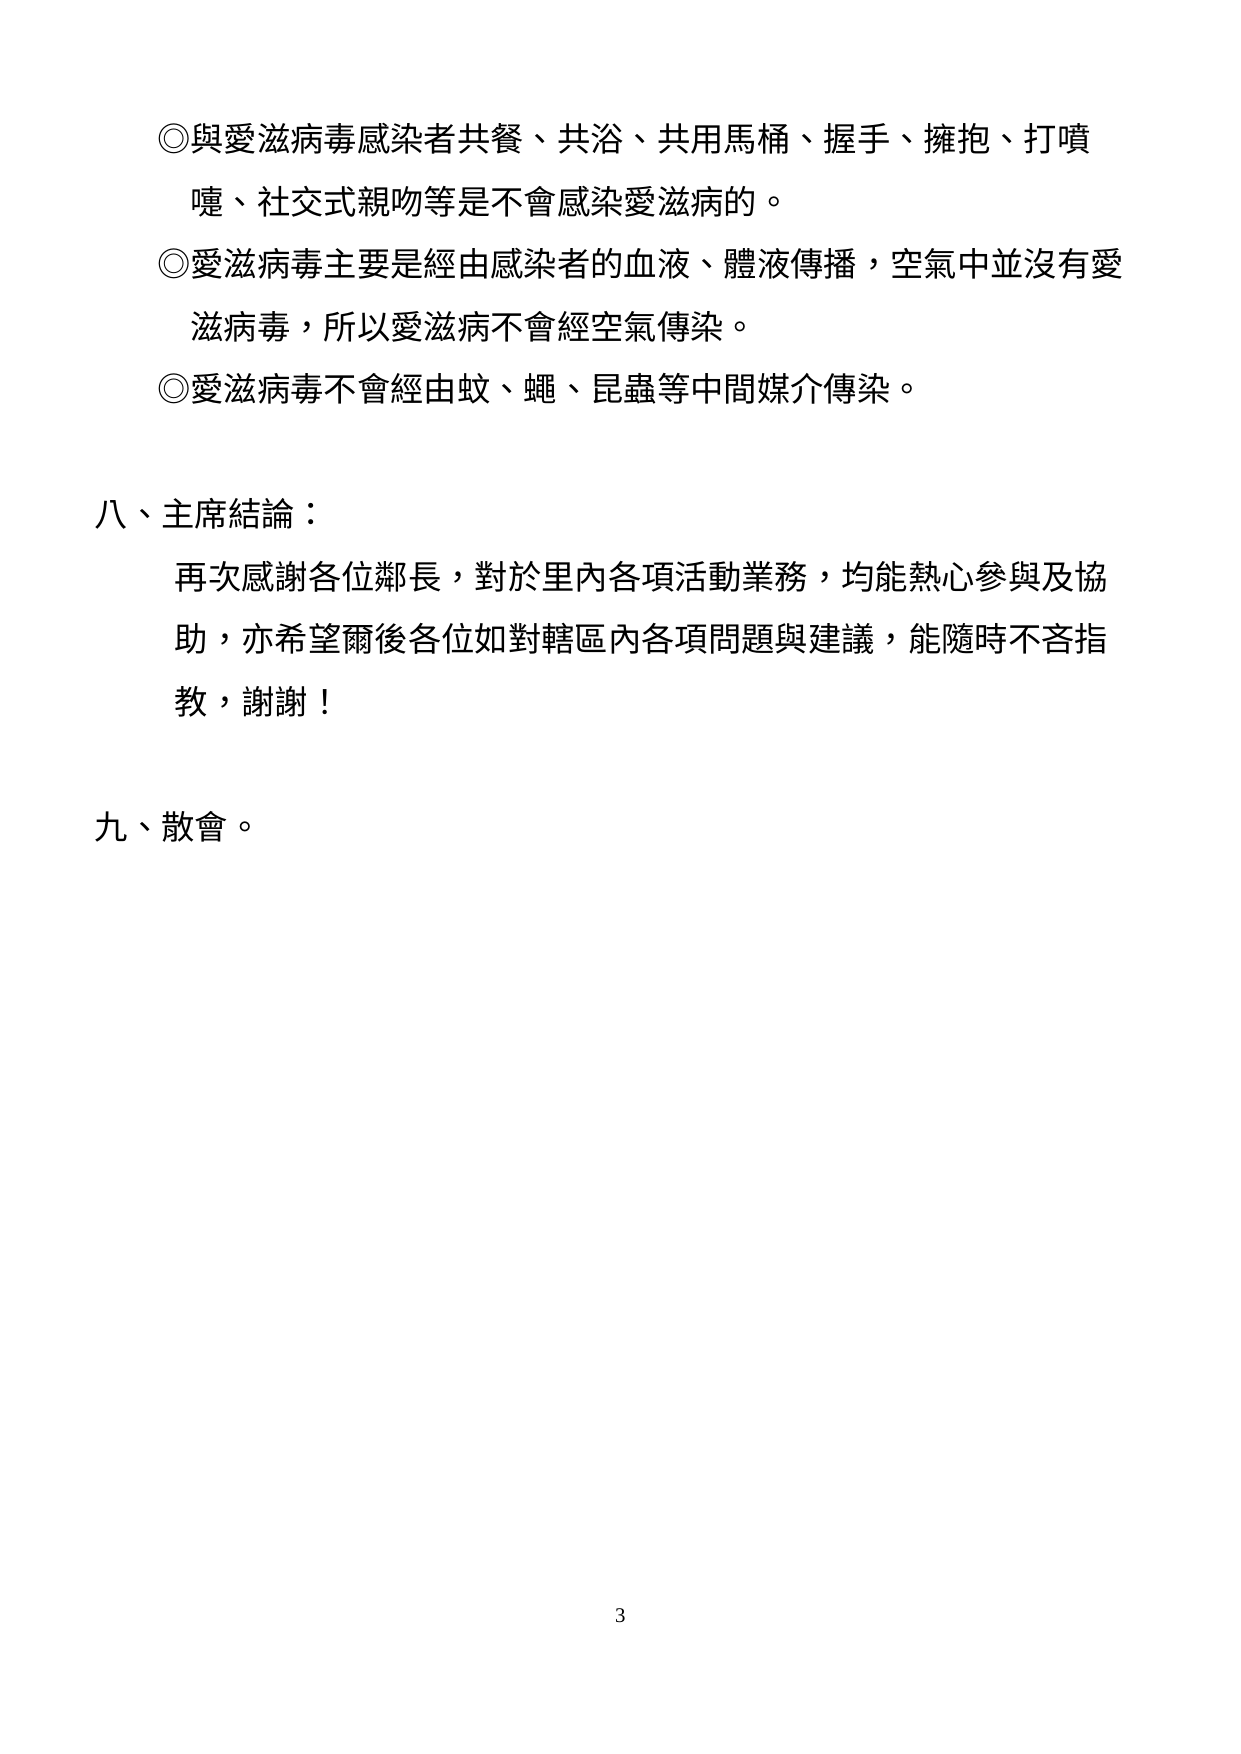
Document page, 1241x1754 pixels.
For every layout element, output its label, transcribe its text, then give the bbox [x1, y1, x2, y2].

text 嚏、社交式親吻等是不會感染愛滋病的。 [157, 158, 1146, 221]
text ◎愛滋病毒主要是經由感染者的血液、體液傳播，空氣中並沒有愛 [157, 221, 1146, 283]
text 九、散會。 [94, 783, 1146, 846]
text ◎與愛滋病毒感染者共餐、共浴、共用馬桶、握手、擁抱、打噴 [157, 96, 1146, 158]
text 滋病毒，所以愛滋病不會經空氣傳染。 [157, 283, 1146, 346]
text ◎愛滋病毒不會經由蚊、蠅、昆蟲等中間媒介傳染。 [157, 346, 1146, 408]
text 再次感謝各位鄰長，對於里內各項活動業務，均能熱心參與及協 [94, 533, 1146, 596]
text 八、主席結論： [94, 471, 1146, 533]
text 助，亦希望爾後各位如對轄區內各項問題與建議，能隨時不吝指 [94, 596, 1146, 658]
text 教，謝謝！ [94, 658, 1146, 721]
